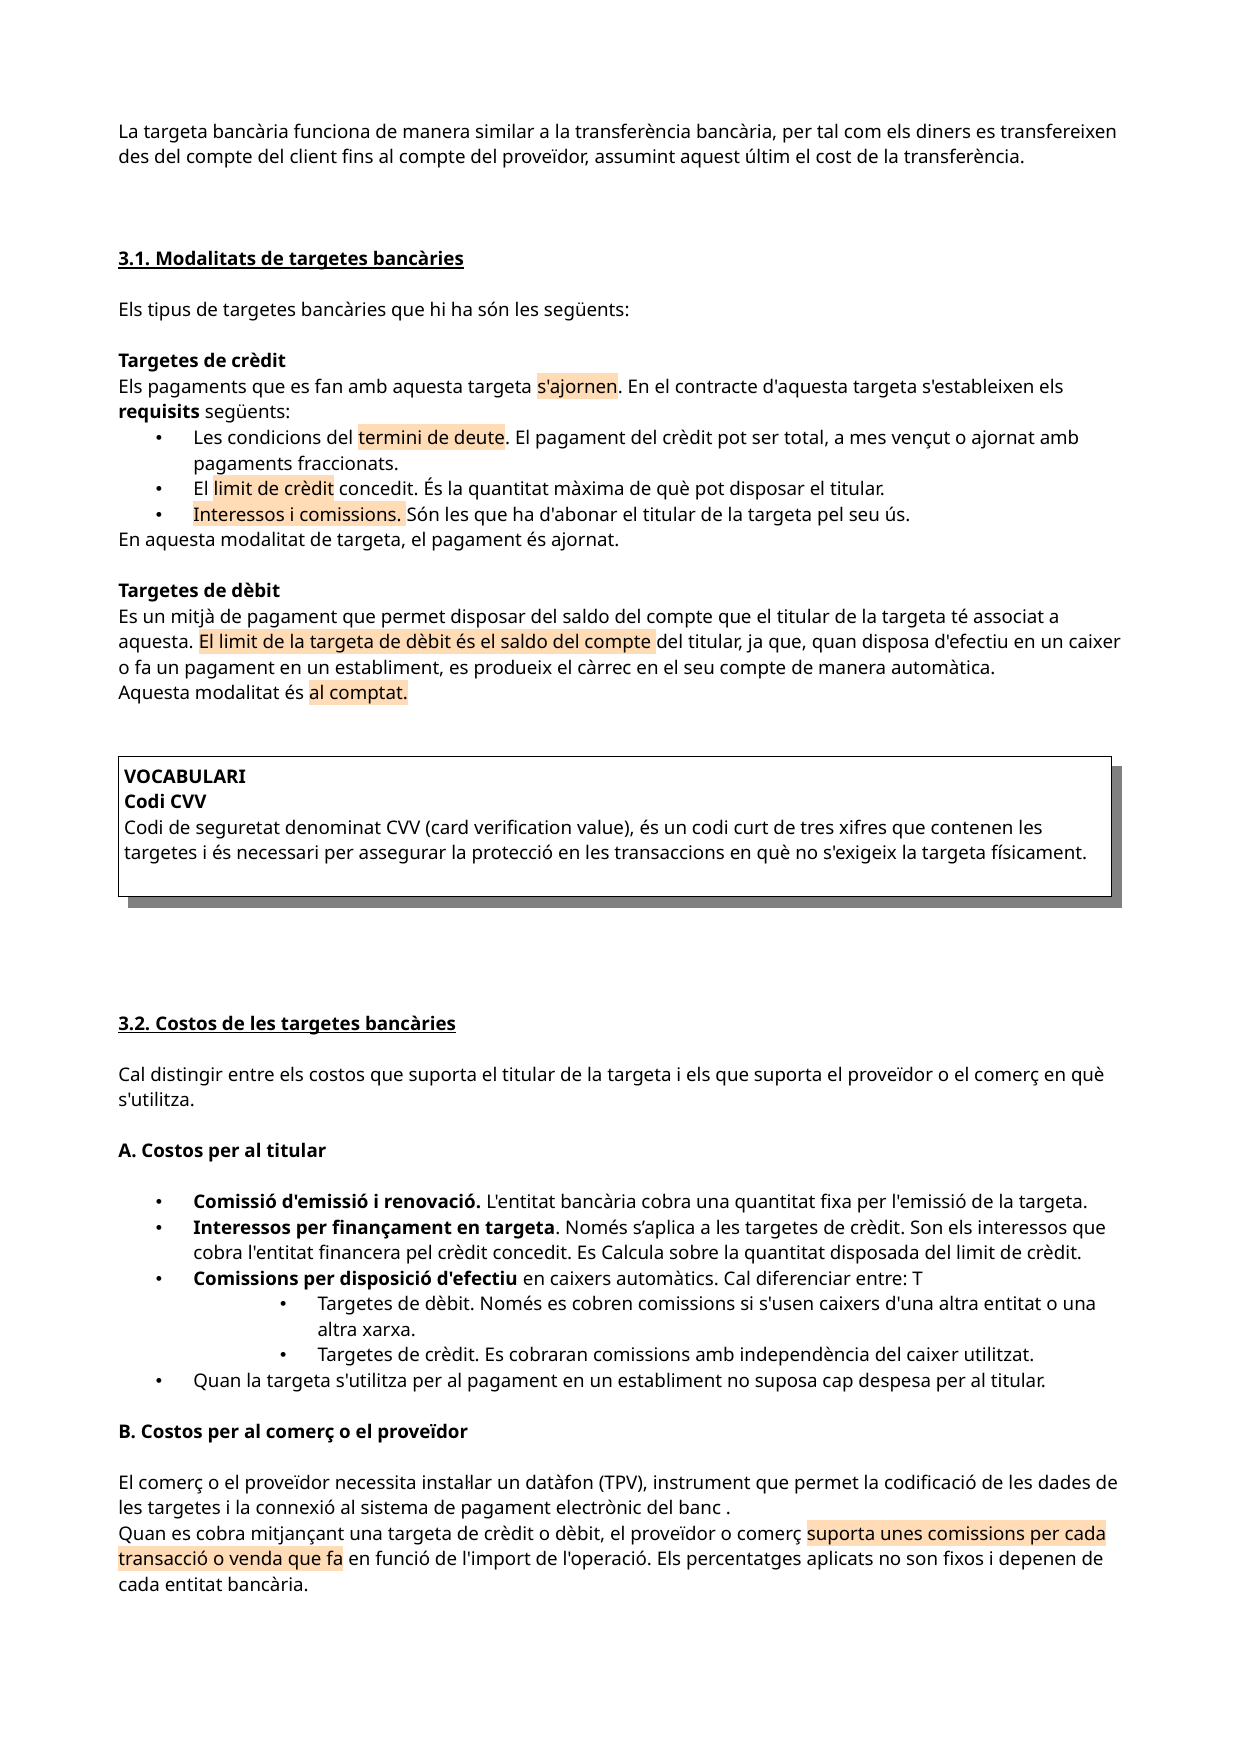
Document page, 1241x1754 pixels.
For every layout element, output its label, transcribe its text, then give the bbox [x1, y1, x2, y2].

text Targetes de crèdit [118, 348, 1122, 373]
text En aquesta modalitat de targeta, el pagament és ajornat. [118, 526, 1122, 552]
list Targetes de dèbit. Només es cobren comissions si s'usen caixers d'una altra entitat o una altra xarxa. [280, 1291, 1122, 1342]
text 3.1. Modalitats de targetes bancàries [118, 246, 1122, 271]
text Quan es cobra mitjançant una targeta de crèdit o dèbit, el proveïdor o comerç suporta unes comissions per cada transacció o venda que fa en funció de l'import de l'operació. Els percentatges aplicats no son fixos i depenen de cada entitat bancària. [118, 1520, 1122, 1597]
text Aquesta modalitat és al comptat. [118, 679, 1122, 705]
text Cal distingir entre els costos que suporta el titular de la targeta i els que suporta el proveïdor o el comerç en què s'utilitza. [118, 1061, 1122, 1112]
list Les condicions del termini de deute. El pagament del crèdit pot ser total, a mes vençut o ajornat amb pagaments fraccionats. [156, 424, 1122, 475]
text El comerç o el proveïdor necessita instal·lar un datàfon (TPV), instrument que permet la codificació de les dades de les targetes i la connexió al sistema de pagament electrònic del banc . [118, 1469, 1122, 1520]
text A. Costos per al titular [118, 1137, 1122, 1163]
table_header VOCABULARI Codi CVV Codi de seguretat denominat CVV (card verification value), és un codi curt de tres xifres que contenen les targetes i és necessari per assegurar la protecció en les transaccions en què no s'exigeix la targeta físicament. [119, 757, 1111, 896]
text 3.2. Costos de les targetes bancàries [118, 1010, 1122, 1035]
list Targetes de crèdit. Es cobraran comissions amb independència del caixer utilitzat. [280, 1342, 1122, 1367]
list El limit de crèdit concedit. És la quantitat màxima de què pot disposar el titular. [156, 475, 1122, 501]
text Es un mitjà de pagament que permet disposar del saldo del compte que el titular de la targeta té associat a aquesta. El limit de la targeta de dèbit és el saldo del compte del titular, ja que, quan disposa d'efectiu en un caixer o fa un pagament en un establiment, es produeix el càrrec en el seu compte de manera automàtica. [118, 603, 1122, 679]
list Quan la targeta s'utilitza per al pagament en un establiment no suposa cap despesa per al titular. [156, 1367, 1122, 1393]
list Interessos per finançament en targeta. Només s’aplica a les targetes de crèdit. Son els interessos que cobra l'entitat financera pel crèdit concedit. Es Calcula sobre la quantitat disposada del limit de crèdit. [156, 1214, 1122, 1265]
list Comissions per disposició d'efectiu en caixers automàtics. Cal diferenciar entre: T [156, 1265, 1122, 1291]
text B. Costos per al comerç o el proveïdor [118, 1418, 1122, 1444]
text Els pagaments que es fan amb aquesta targeta s'ajornen. En el contracte d'aquesta targeta s'estableixen els requisits següents: [118, 373, 1122, 424]
list Interessos i comissions. Són les que ha d'abonar el titular de la targeta pel seu ús. [156, 501, 1122, 526]
text Targetes de dèbit [118, 577, 1122, 603]
list Comissió d'emissió i renovació. L'entitat bancària cobra una quantitat fixa per l'emissió de la targeta. [156, 1188, 1122, 1214]
text La targeta bancària funciona de manera similar a la transferència bancària, per tal com els diners es transfereixen des del compte del client fins al compte del proveïdor, assumint aquest últim el cost de la transferència. [118, 118, 1122, 169]
text Els tipus de targetes bancàries que hi ha són les següents: [118, 297, 1122, 322]
